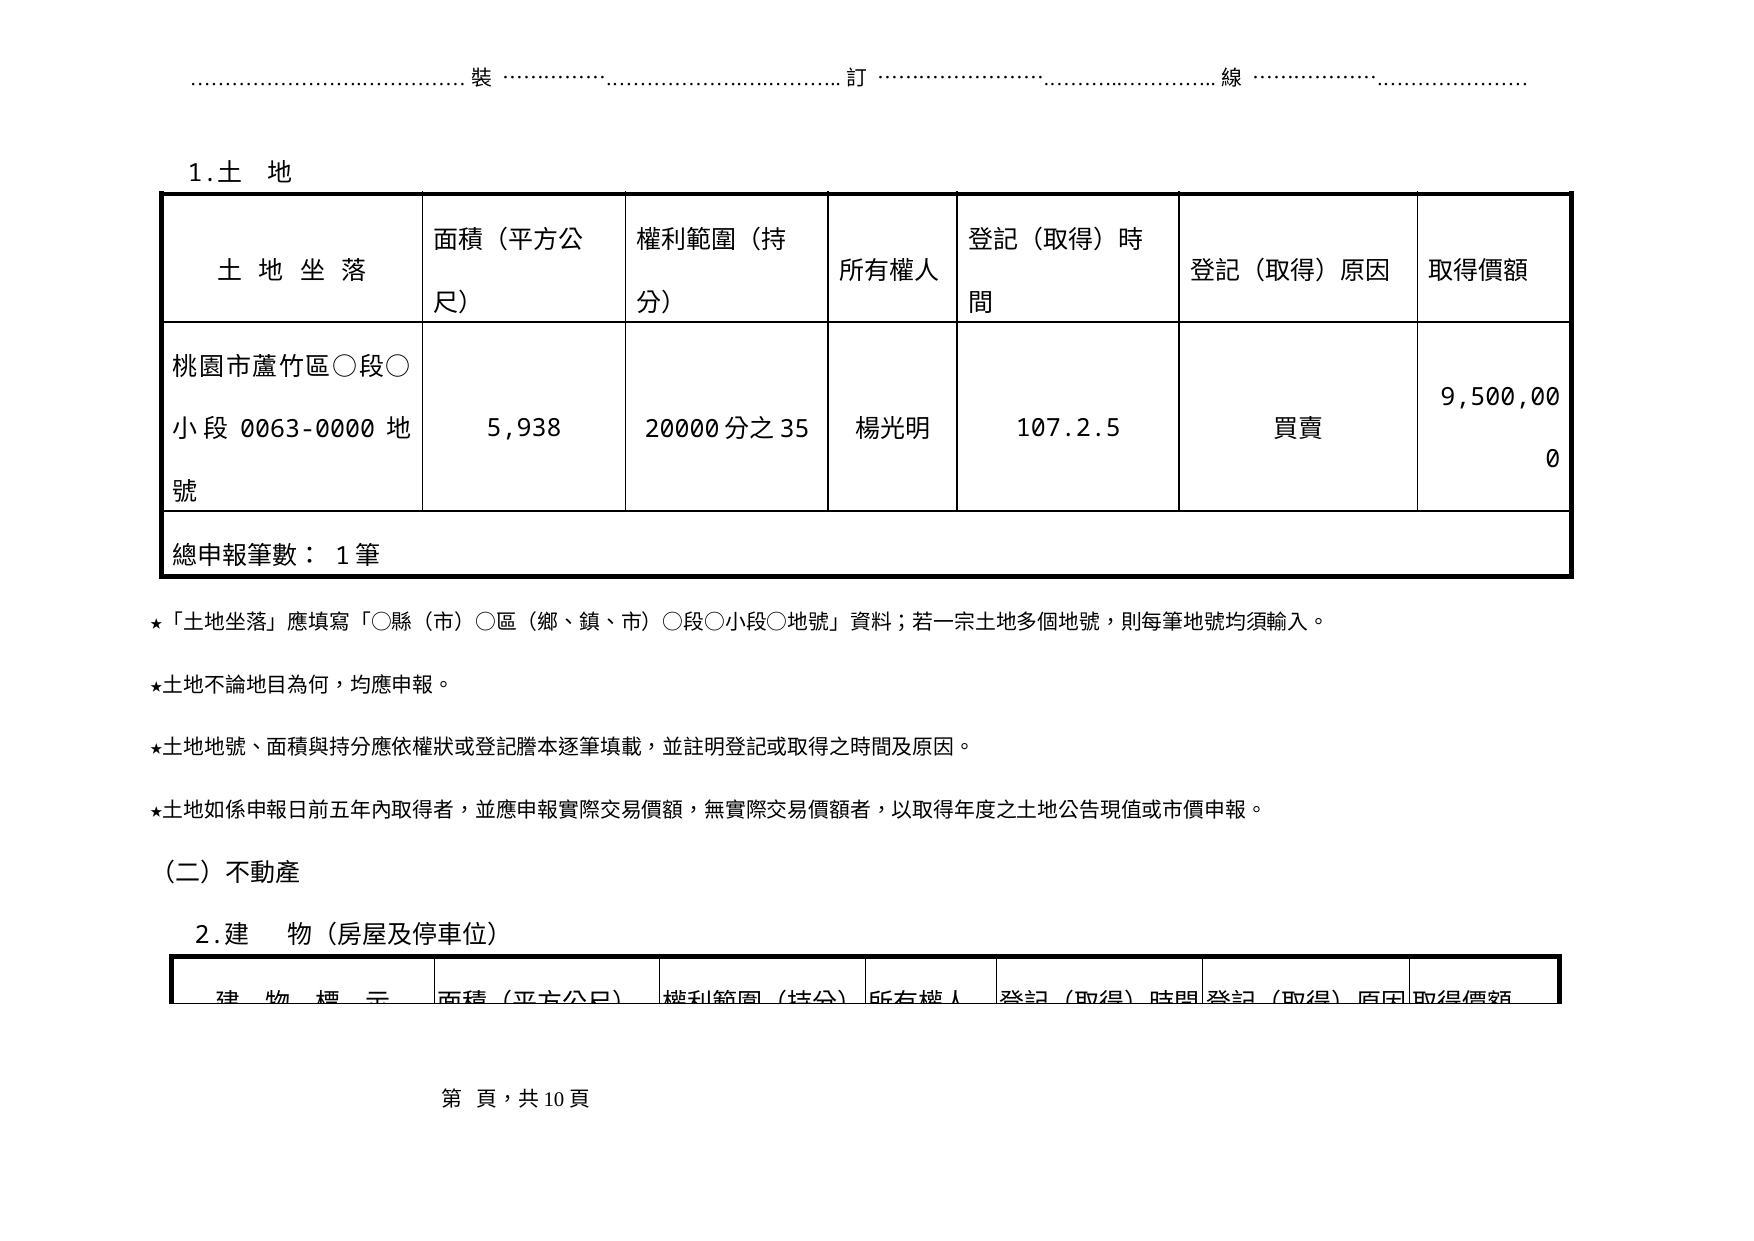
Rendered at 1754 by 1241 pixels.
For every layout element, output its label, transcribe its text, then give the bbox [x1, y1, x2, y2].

table_header 所有權人 [866, 959, 996, 1003]
table_header 建物標示 [174, 959, 434, 1003]
table_cell 買賣 [1180, 323, 1417, 510]
table_header 取得價額 [1418, 196, 1569, 321]
table_header 登記（取得）原因 [1385, 993, 1402, 1003]
text ★「土地坐落」應填寫「○縣（市）○區（鄉、鎮、市）○段○小段○地號」資料；若一宗土地多個地號，則每筆地號均須輸入。 [150, 579, 1604, 641]
table_header 土地坐落 [164, 196, 422, 321]
table_cell 5,938 [423, 323, 625, 510]
table_cell 桃園市蘆竹區○段○小段0063-0000地號 [164, 323, 422, 510]
table_header 取得價額 [1410, 959, 1557, 1003]
text 2.建 物（房屋及停車位） [150, 891, 1604, 954]
table_cell 20000分之35 [626, 323, 827, 510]
table_header 所有權人 [829, 196, 956, 321]
text ★土地地號、面積與持分應依權狀或登記謄本逐筆填載，並註明登記或取得之時間及原因。 [150, 704, 1604, 766]
table_header 權利範圍（持分） [626, 196, 827, 321]
text 1.土 地 [150, 129, 1604, 191]
table_cell 楊光明 [829, 323, 956, 510]
table_header 權利範圍（持分） [660, 959, 865, 1003]
table_cell 107.2.5 [958, 323, 1178, 510]
table_header 登記（取得）原因 [1180, 196, 1417, 321]
table_header 權利範圍（持分） [741, 993, 758, 1003]
text （二）不動產 [150, 829, 1604, 891]
table_header 登記（取得）時間 [997, 959, 1202, 1003]
table_cell 9,500,000 [1418, 323, 1569, 510]
table_cell 總申報筆數： 1筆 [164, 512, 1569, 574]
text ★土地不論地目為何，均應申報。 [150, 641, 1604, 704]
table_header 登記（取得）原因 [1203, 959, 1409, 1003]
table_header 面積（平方公尺） [423, 196, 625, 321]
table_header 登記（取得）時間 [958, 196, 1178, 321]
text ★土地如係申報日前五年內取得者，並應申報實際交易價額，無實際交易價額者，以取得年度之土地公告現值或市價申報。 [150, 766, 1604, 829]
table_header 面積（平方公尺） [435, 959, 659, 1003]
